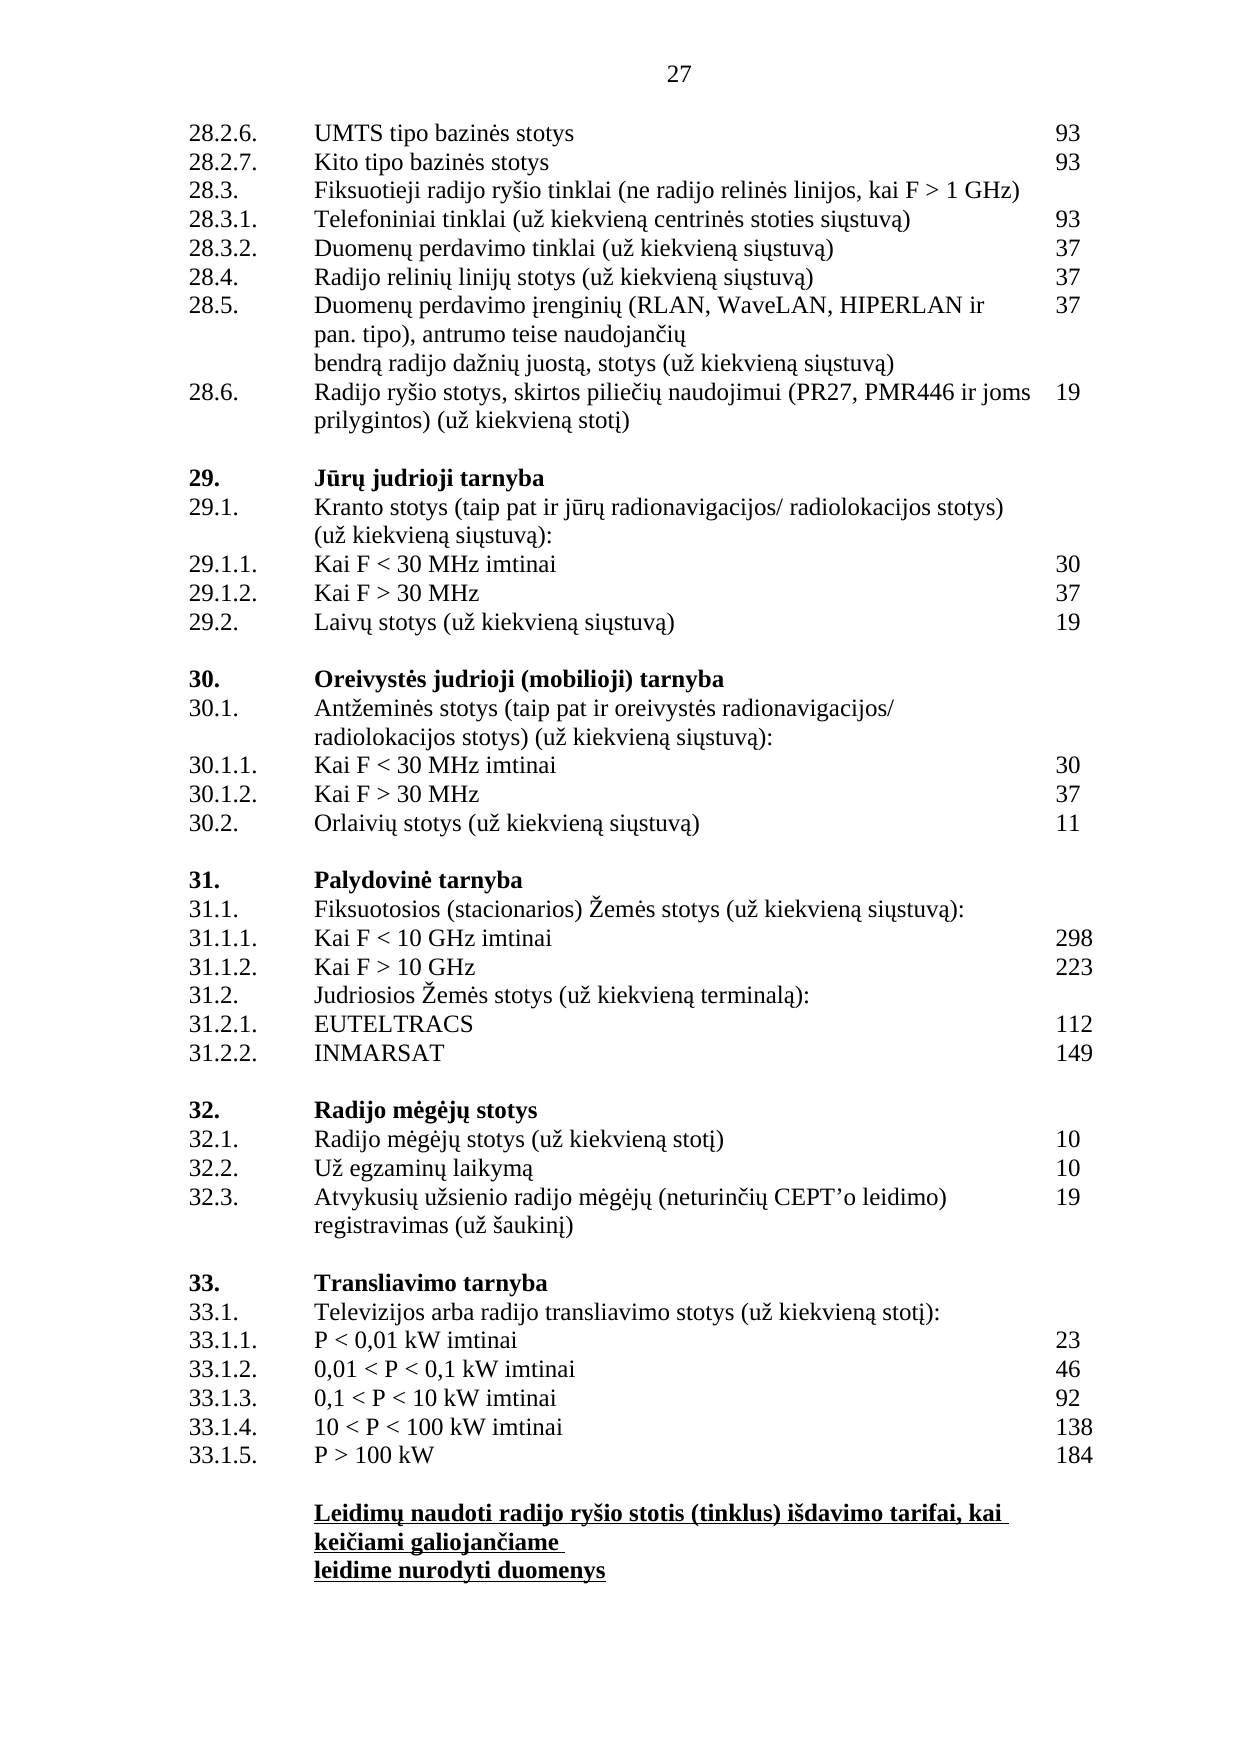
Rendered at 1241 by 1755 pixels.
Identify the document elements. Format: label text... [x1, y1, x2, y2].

table_cell [1044, 1584, 1181, 1613]
table_cell [1044, 1498, 1181, 1556]
table_cell 33. [177, 1268, 303, 1297]
table_cell [1044, 463, 1181, 492]
table_cell Jūrų judrioji tarnyba [303, 463, 1044, 492]
table_cell [1044, 1239, 1181, 1268]
table_cell 28.4. [177, 262, 303, 291]
table_cell [1044, 348, 1181, 377]
table_cell Kranto stotys (taip pat ir jūrų radionavigacijos/ radiolokacijos stotys) (už kiekvieną siųstuvą): [303, 492, 1044, 549]
table_cell 37 [1044, 779, 1181, 808]
table_cell Kai F > 10 GHz [303, 952, 1044, 981]
table_cell [177, 837, 303, 866]
table_cell 10 [1044, 1124, 1181, 1153]
table_cell 33.1.2. [177, 1354, 303, 1383]
table_cell 28.3.1. [177, 204, 303, 233]
table_cell Orlaivių stotys (už kiekvieną siųstuvą) [303, 808, 1044, 837]
table_cell 19 [1044, 1182, 1181, 1239]
table_cell 31.1.2. [177, 952, 303, 981]
table_cell Duomenų perdavimo tinklai (už kiekvieną siųstuvą) [303, 233, 1044, 262]
table_cell Kai F < 30 MHz imtinai [303, 549, 1044, 578]
table_cell 29. [177, 463, 303, 492]
table_cell 30. [177, 664, 303, 693]
table_cell 298 [1044, 923, 1181, 952]
table_cell 32.3. [177, 1182, 303, 1239]
table_cell Fiksuotosios (stacionarios) Žemės stotys (už kiekvieną siųstuvą): [303, 894, 1044, 923]
table_cell [177, 1498, 303, 1556]
table_cell [177, 348, 303, 377]
table_cell 33.1. [177, 1297, 303, 1326]
table_cell [303, 1067, 1044, 1096]
table_cell [177, 1067, 303, 1096]
table_cell Radijo ryšio stotys, skirtos piliečių naudojimui (PR27, PMR446 ir joms prilygintos) (už kiekvieną stotį) [303, 377, 1044, 434]
table_cell [1044, 1469, 1181, 1498]
table_cell Radijo mėgėjų stotys [303, 1096, 1044, 1124]
table_cell 0,01 < P < 0,1 kW imtinai [303, 1354, 1044, 1383]
table_cell [303, 1469, 1044, 1498]
table_cell Kai F < 10 GHz imtinai [303, 923, 1044, 952]
table_cell [303, 1239, 1044, 1268]
table_cell 223 [1044, 952, 1181, 981]
table_cell [177, 1556, 303, 1584]
table_cell [1044, 1096, 1181, 1124]
table_cell [177, 636, 303, 664]
table_cell [177, 1469, 303, 1498]
table_cell Oreivystės judrioji (mobilioji) tarnyba [303, 664, 1044, 693]
table_cell Televizijos arba radijo transliavimo stotys (už kiekvieną stotį): [303, 1297, 1044, 1326]
table_cell UMTS tipo bazinės stotys [303, 118, 1044, 147]
table_cell [1044, 693, 1181, 751]
table_cell Laivų stotys (už kiekvieną siųstuvą) [303, 607, 1044, 636]
table_cell 11 [1044, 808, 1181, 837]
table_cell 33.1.3. [177, 1383, 303, 1412]
table_cell 19 [1044, 377, 1181, 434]
table_cell [303, 434, 1044, 463]
table_cell 19 [1044, 607, 1181, 636]
table_cell 31. [177, 866, 303, 894]
table_cell 184 [1044, 1441, 1181, 1469]
table_cell 28.6. [177, 377, 303, 434]
table_cell 149 [1044, 1038, 1181, 1067]
table_cell 30.1.1. [177, 751, 303, 779]
table_cell 32.2. [177, 1153, 303, 1182]
table_cell [1044, 492, 1181, 549]
table_cell [1044, 176, 1181, 204]
table_cell Leidimų naudoti radijo ryšio stotis (tinklus) išdavimo tarifai, kai keičiami galiojančiame [303, 1498, 1044, 1556]
table_cell [1044, 1268, 1181, 1297]
table_cell [1044, 636, 1181, 664]
table_cell Kai F > 30 MHz [303, 779, 1044, 808]
table_cell 31.1. [177, 894, 303, 923]
table_cell Antžeminės stotys (taip pat ir oreivystės radionavigacijos/ radiolokacijos stotys) (už kiekvieną siųstuvą): [303, 693, 1044, 751]
table_cell 10 [1044, 1153, 1181, 1182]
table_cell [1044, 981, 1181, 1009]
table_cell [1044, 866, 1181, 894]
table_cell 23 [1044, 1326, 1181, 1354]
table_cell 28.2.6. [177, 118, 303, 147]
table_cell 29.1. [177, 492, 303, 549]
table_cell [303, 636, 1044, 664]
table_cell 28.3. [177, 176, 303, 204]
table_cell [303, 1584, 1044, 1613]
table_cell 93 [1044, 147, 1181, 176]
table_cell leidime nurodyti duomenys [303, 1556, 1044, 1584]
table_cell Atvykusių užsienio radijo mėgėjų (neturinčių CEPT’o leidimo) registravimas (už šaukinį) [303, 1182, 1044, 1239]
table_cell 32. [177, 1096, 303, 1124]
table_cell Palydovinė tarnyba [303, 866, 1044, 894]
table_cell 30.1.2. [177, 779, 303, 808]
table_cell [1044, 434, 1181, 463]
table_cell [1044, 1297, 1181, 1326]
table_cell 30.2. [177, 808, 303, 837]
table_cell P > 100 kW [303, 1441, 1044, 1469]
table_cell 31.1.1. [177, 923, 303, 952]
table_cell [1044, 1556, 1181, 1584]
table_cell [1044, 894, 1181, 923]
table_cell 0,1 < P < 10 kW imtinai [303, 1383, 1044, 1412]
table_cell [303, 837, 1044, 866]
table_cell 28.2.7. [177, 147, 303, 176]
table_cell 93 [1044, 118, 1181, 147]
table_cell 31.2. [177, 981, 303, 1009]
table_cell [1044, 1067, 1181, 1096]
table_cell Radijo mėgėjų stotys (už kiekvieną stotį) [303, 1124, 1044, 1153]
table_cell P < 0,01 kW imtinai [303, 1326, 1044, 1354]
table_cell 28.5. [177, 291, 303, 348]
table_cell Kai F < 30 MHz imtinai [303, 751, 1044, 779]
table_cell Kai F > 30 MHz [303, 578, 1044, 607]
table_cell 31.2.2. [177, 1038, 303, 1067]
table_cell 37 [1044, 578, 1181, 607]
table_cell Telefoniniai tinklai (už kiekvieną centrinės stoties siųstuvą) [303, 204, 1044, 233]
table_cell Už egzaminų laikymą [303, 1153, 1044, 1182]
table_cell 112 [1044, 1009, 1181, 1038]
table_cell 37 [1044, 262, 1181, 291]
table_cell 46 [1044, 1354, 1181, 1383]
table_cell 33.1.4. [177, 1412, 303, 1441]
table_cell 93 [1044, 204, 1181, 233]
table_cell Fiksuotieji radijo ryšio tinklai (ne radijo relinės linijos, kai F > 1 GHz) [303, 176, 1044, 204]
table_cell EUTELTRACS [303, 1009, 1044, 1038]
table_cell [177, 1239, 303, 1268]
table_cell 29.1.2. [177, 578, 303, 607]
table_cell 138 [1044, 1412, 1181, 1441]
table_cell 92 [1044, 1383, 1181, 1412]
table_cell 30 [1044, 549, 1181, 578]
table_cell Radijo relinių linijų stotys (už kiekvieną siųstuvą) [303, 262, 1044, 291]
table_cell bendrą radijo dažnių juostą, stotys (už kiekvieną siųstuvą) [303, 348, 1044, 377]
table_cell [1044, 664, 1181, 693]
table_cell Kito tipo bazinės stotys [303, 147, 1044, 176]
table_cell 37 [1044, 233, 1181, 262]
table_cell 37 [1044, 291, 1181, 348]
table_cell 30.1. [177, 693, 303, 751]
table_cell 29.1.1. [177, 549, 303, 578]
table_cell 30 [1044, 751, 1181, 779]
table_cell 33.1.5. [177, 1441, 303, 1469]
table_cell Judriosios Žemės stotys (už kiekvieną terminalą): [303, 981, 1044, 1009]
table_cell [1044, 837, 1181, 866]
table_cell 32.1. [177, 1124, 303, 1153]
table_cell 10 < P < 100 kW imtinai [303, 1412, 1044, 1441]
table_cell INMARSAT [303, 1038, 1044, 1067]
table_cell Transliavimo tarnyba [303, 1268, 1044, 1297]
table_cell 31.2.1. [177, 1009, 303, 1038]
table_cell [177, 1584, 303, 1613]
table_cell 28.3.2. [177, 233, 303, 262]
table_cell 33.1.1. [177, 1326, 303, 1354]
table_cell 29.2. [177, 607, 303, 636]
table_cell Duomenų perdavimo įrenginių (RLAN, WaveLAN, HIPERLAN ir pan. tipo), antrumo teise naudojančių [303, 291, 1044, 348]
table_cell [177, 434, 303, 463]
